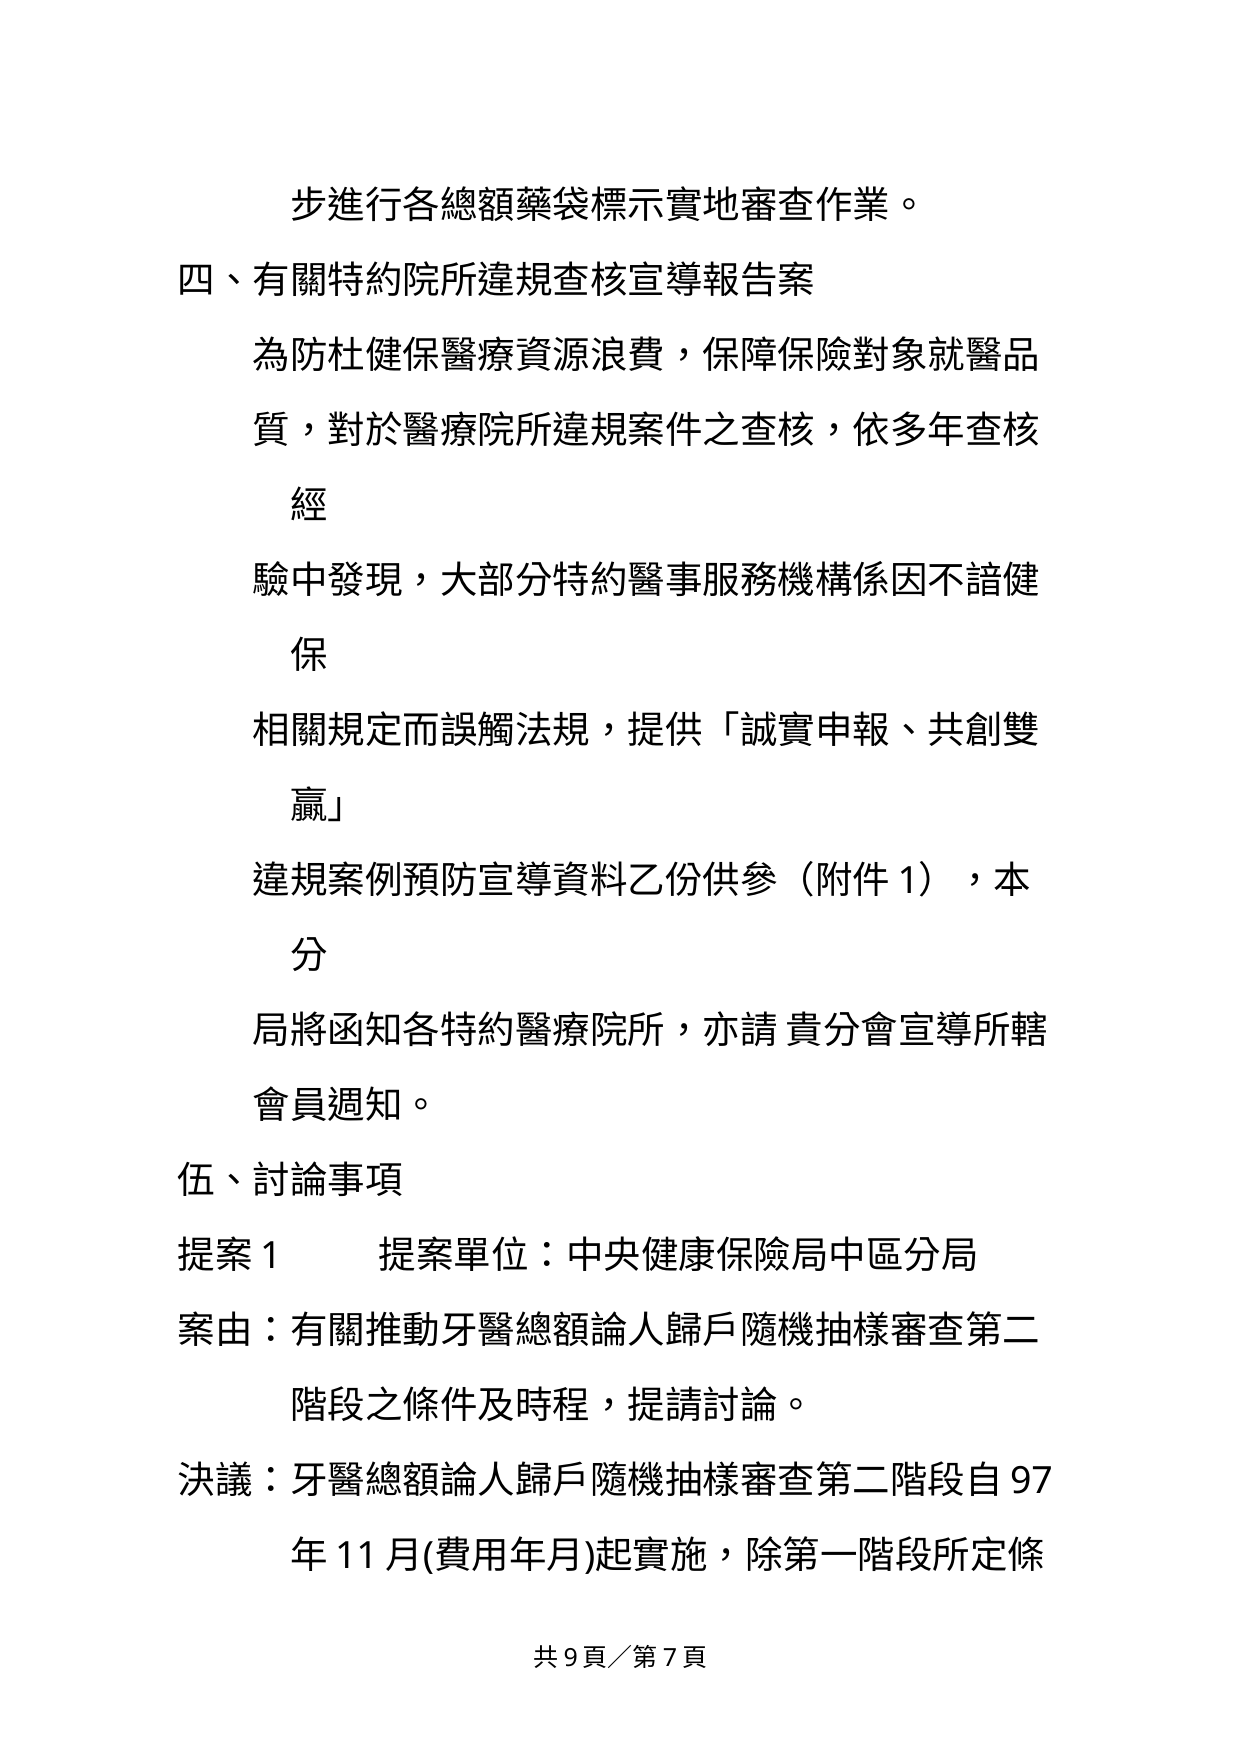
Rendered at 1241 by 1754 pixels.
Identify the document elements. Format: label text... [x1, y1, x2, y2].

text 局將函知各特約醫療院所，亦請 貴分會宣導所轄 [252, 989, 1063, 1064]
text 提案1 提案單位：中央健康保險局中區分局 [177, 1214, 1063, 1289]
text 四、有關特約院所違規查核宣導報告案 [177, 239, 1063, 314]
list 依據醫療法、藥師法、醫師法以及全民健康保險醫療法等法規規定，醫療院所的藥袋必須標示病人姓名、病人性別、藥名、藥品劑量、藥品數量、藥品之用法、藥局、執業醫療機構名稱、執業醫療機構地點、調劑年、月、日，調劑者姓名等項目，以確保病患用藥安全，及確定藥師調劑責任。另為保障及提升病人就醫權益，本局亦將同步進行各總額藥袋標示實地審查作業。 [177, 164, 1063, 239]
text 質，對於醫療院所違規案件之查核，依多年查核經 [252, 389, 1063, 539]
text 伍、討論事項 [177, 1139, 1063, 1214]
text 相關規定而誤觸法規，提供「誠實申報、共創雙贏」 [252, 689, 1063, 839]
text 會員週知。 [252, 1064, 1063, 1139]
text 決議：牙醫總額論人歸戶隨機抽樣審查第二階段自97年11月(費用年月)起實施，除第一階段所定條 [177, 1439, 1063, 1589]
text 違規案例預防宣導資料乙份供參（附件1），本分 [252, 839, 1063, 989]
text 驗中發現，大部分特約醫事服務機構係因不諳健保 [252, 539, 1063, 689]
text 為防杜健保醫療資源浪費，保障保險對象就醫品 [252, 314, 1063, 389]
text 案由：有關推動牙醫總額論人歸戶隨機抽樣審查第二階段之條件及時程，提請討論。 [177, 1289, 1063, 1439]
